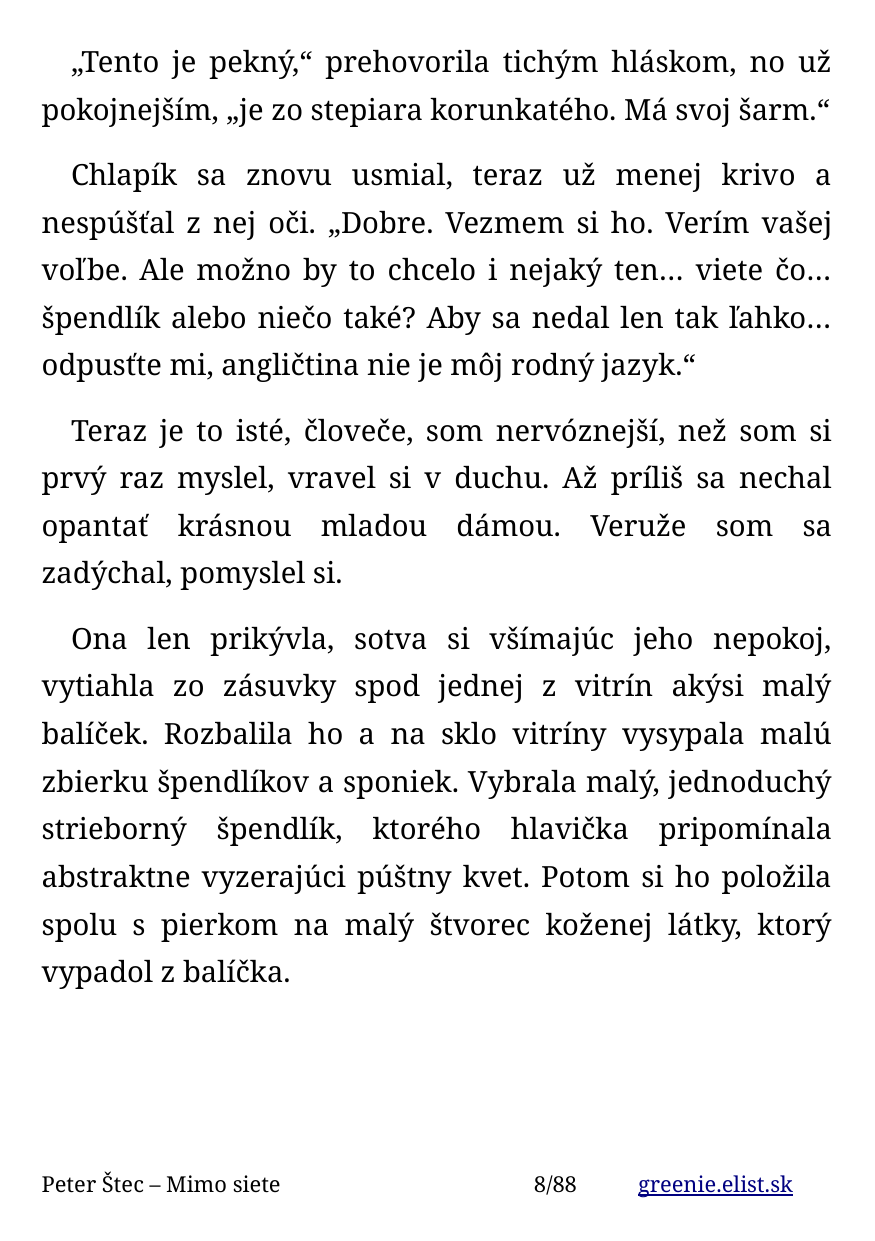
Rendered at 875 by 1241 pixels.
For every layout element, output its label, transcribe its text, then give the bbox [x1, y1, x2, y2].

text Teraz je to isté, človeče, som nervóznejší, než som si prvý raz myslel, vravel si v duchu. Až príliš sa nechal opantať krásnou mladou dámou. Veruže som sa zadýchal, pomyslel si. [41, 410, 833, 592]
text Chlapík sa znovu usmial, teraz už menej krivo a nespúšťal z nej oči. „Dobre. Vezmem si ho. Verím vašej voľbe. Ale možno by to chcelo i nejaký ten… viete čo… špendlík alebo niečo také? Aby sa nedal len tak ľahko… odpusťte mi, angličtina nie je môj rodný jazyk.“ [41, 154, 833, 384]
text Ona len prikývla, sotva si všímajúc jeho nepokoj, vytiahla zo zásuvky spod jednej z vitrín akýsi malý balíček. Rozbalila ho a na sklo vitríny vysypala malú zbierku špendlíkov a sponiek. Vybrala malý, jednoduchý strieborný špendlík, ktorého hlavička pripomínala abstraktne vyzerajúci púštny kvet. Potom si ho položila spolu s pierkom na malý štvorec koženej látky, ktorý vypadol z balíčka. [41, 618, 833, 991]
text „Tento je pekný,“ prehovorila tichým hláskom, no už pokojnejším, „je zo stepiara korunkatého. Má svoj šarm.“ [41, 41, 833, 129]
